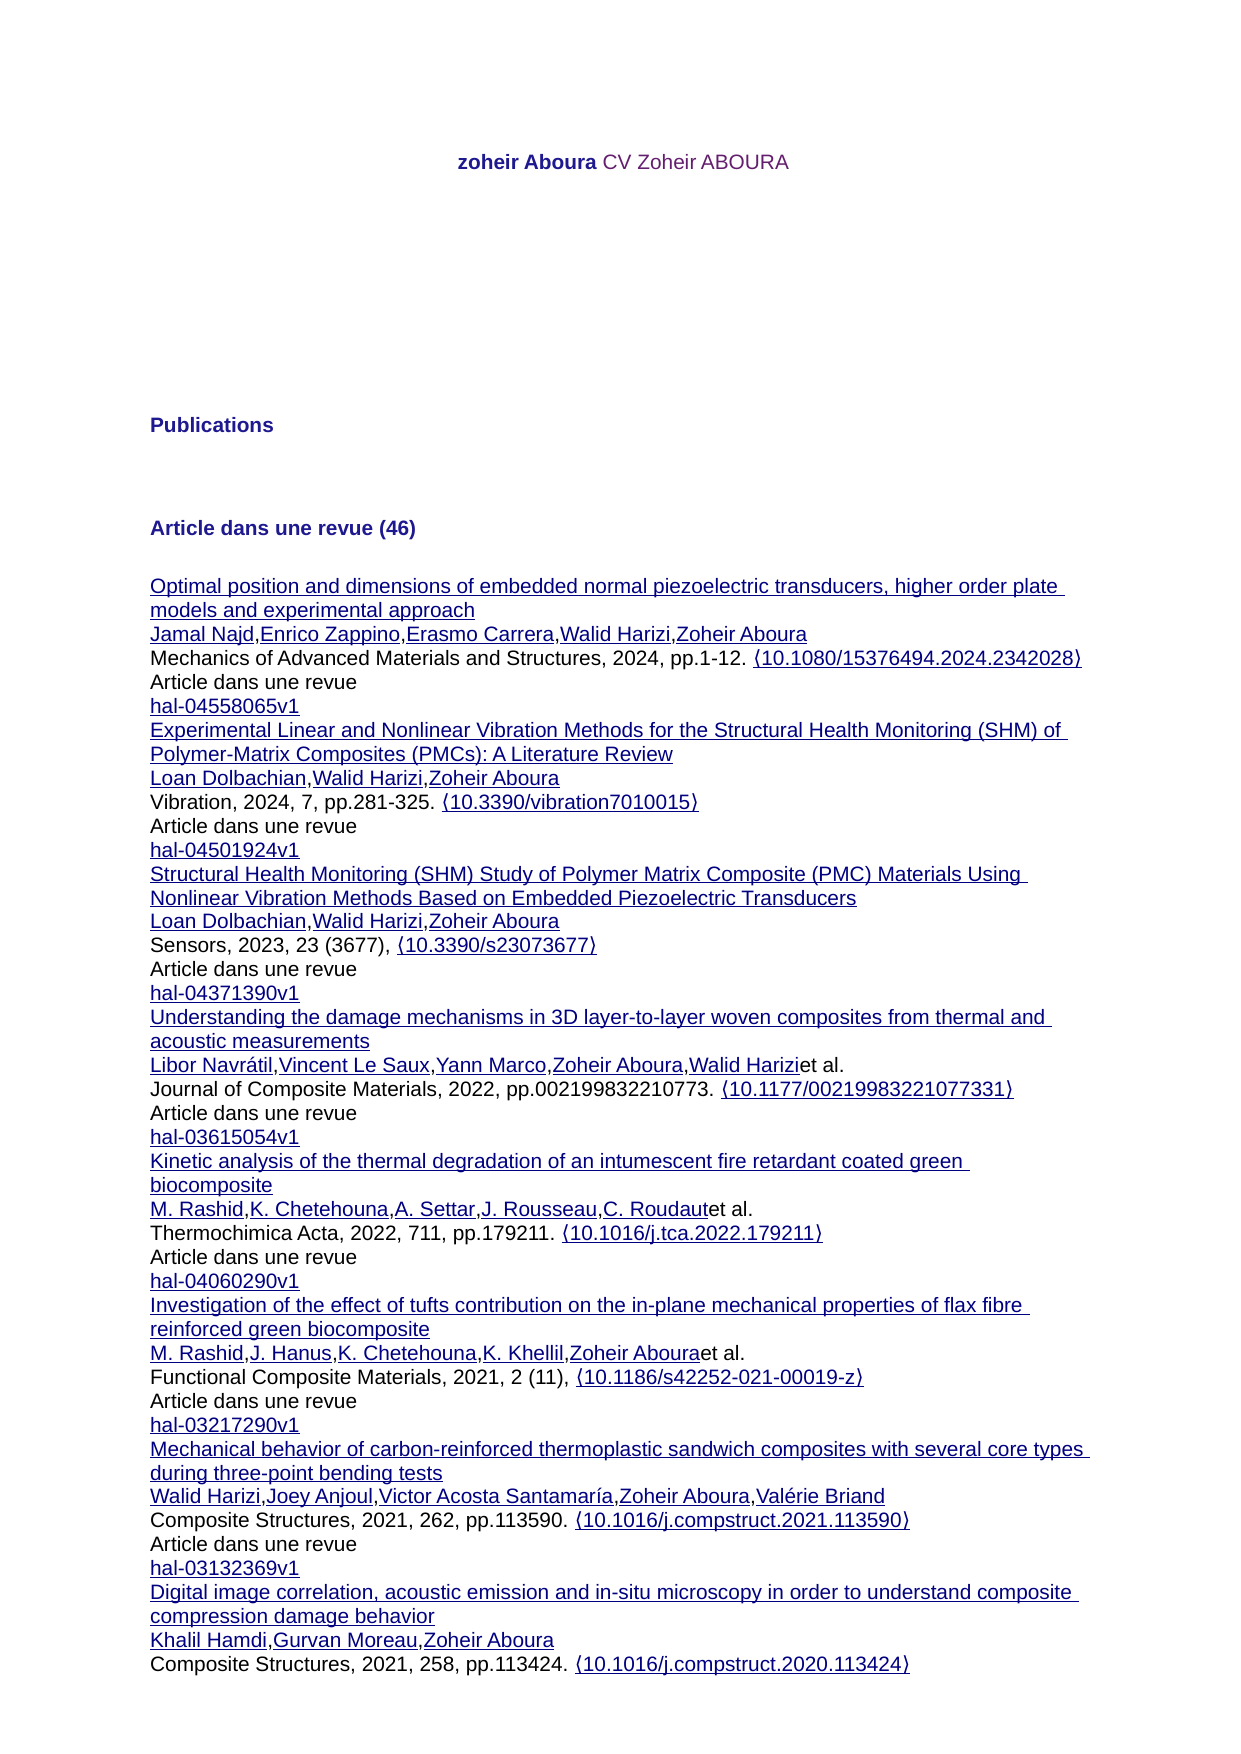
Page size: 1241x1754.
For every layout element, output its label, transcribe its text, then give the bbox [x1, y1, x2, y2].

table_cell Mechanical behavior of carbon-reinforced thermoplastic sandwich composites with several core types [150, 1436, 1090, 1457]
subtitle Article dans une revue (46) [150, 516, 1090, 539]
table_cell Kinetic analysis of the thermal degradation of an intumescent fire retardant coated green biocomposite M. Rashid,K. Chetehouna,A. Settar,J. Rousseau,C. Roudautet al. Thermochimica Acta, 2022, 711, pp.179211. ⟨10.1016/j.tca.2022.179211⟩ Article dans une revue hal-04060290v1 [150, 1149, 1090, 1293]
table_cell Structural Health Monitoring (SHM) Study of Polymer Matrix Composite (PMC) Materials Using Nonlinear Vibration Methods Based on Embedded Piezoelectric Transducers Loan Dolbachian,Walid Harizi,Zoheir Aboura Sensors, 2023, 23 (3677), ⟨10.3390/s23073677⟩ Article dans une revue hal-04371390v1 [150, 861, 1090, 1005]
subtitle Publications [150, 412, 1090, 436]
table_cell Understanding the damage mechanisms in 3D layer-to-layer woven composites from thermal and acoustic measurements Libor Navrátil,Vincent Le Saux,Yann Marco,Zoheir Aboura,Walid Hariziet al. Journal of Composite Materials, 2022, pp.002199832210773. ⟨10.1177/00219983221077331⟩ Article dans une revue hal-03615054v1 [150, 1005, 1090, 1149]
table_header Optimal position and dimensions of embedded normal piezoelectric transducers, higher order plate models and experimental approach Jamal Najd,Enrico Zappino,Erasmo Carrera,Walid Harizi,Zoheir Aboura Mechanics of Advanced Materials and Structures, 2024, pp.1-12. ⟨10.1080/15376494.2024.2342028⟩ Article dans une revue hal-04558065v1 [150, 574, 1090, 718]
table_cell during three-point bending tests Walid Harizi,Joey Anjoul,Victor Acosta Santamaría,Zoheir Aboura,Valérie Briand Composite Structures, 2021, 262, pp.113590. ⟨10.1016/j.compstruct.2021.113590⟩ Article dans une revue hal-03132369v1 [150, 1458, 1090, 1580]
table_cell Experimental Linear and Nonlinear Vibration Methods for the Structural Health Monitoring (SHM) of Polymer-Matrix Composites (PMCs): A Literature Review Loan Dolbachian,Walid Harizi,Zoheir Aboura Vibration, 2024, 7, pp.281-325. ⟨10.3390/vibration7010015⟩ Article dans une revue hal-04501924v1 [150, 718, 1090, 861]
table_cell Investigation of the effect of tufts contribution on the in-plane mechanical properties of flax fibre reinforced green biocomposite M. Rashid,J. Hanus,K. Chetehouna,K. Khellil,Zoheir Abouraet al. Functional Composite Materials, 2021, 2 (11), ⟨10.1186/s42252-021-00019-z⟩ Article dans une revue hal-03217290v1 [150, 1293, 1090, 1436]
table_cell Digital image correlation, acoustic emission and in-situ microscopy in order to understand composite compression damage behavior Khalil Hamdi,Gurvan Moreau,Zoheir Aboura Composite Structures, 2021, 258, pp.113424. ⟨10.1016/j.compstruct.2020.113424⟩ [150, 1580, 1090, 1676]
subtitle zoheir Aboura CV Zoheir ABOURA [150, 150, 1090, 174]
